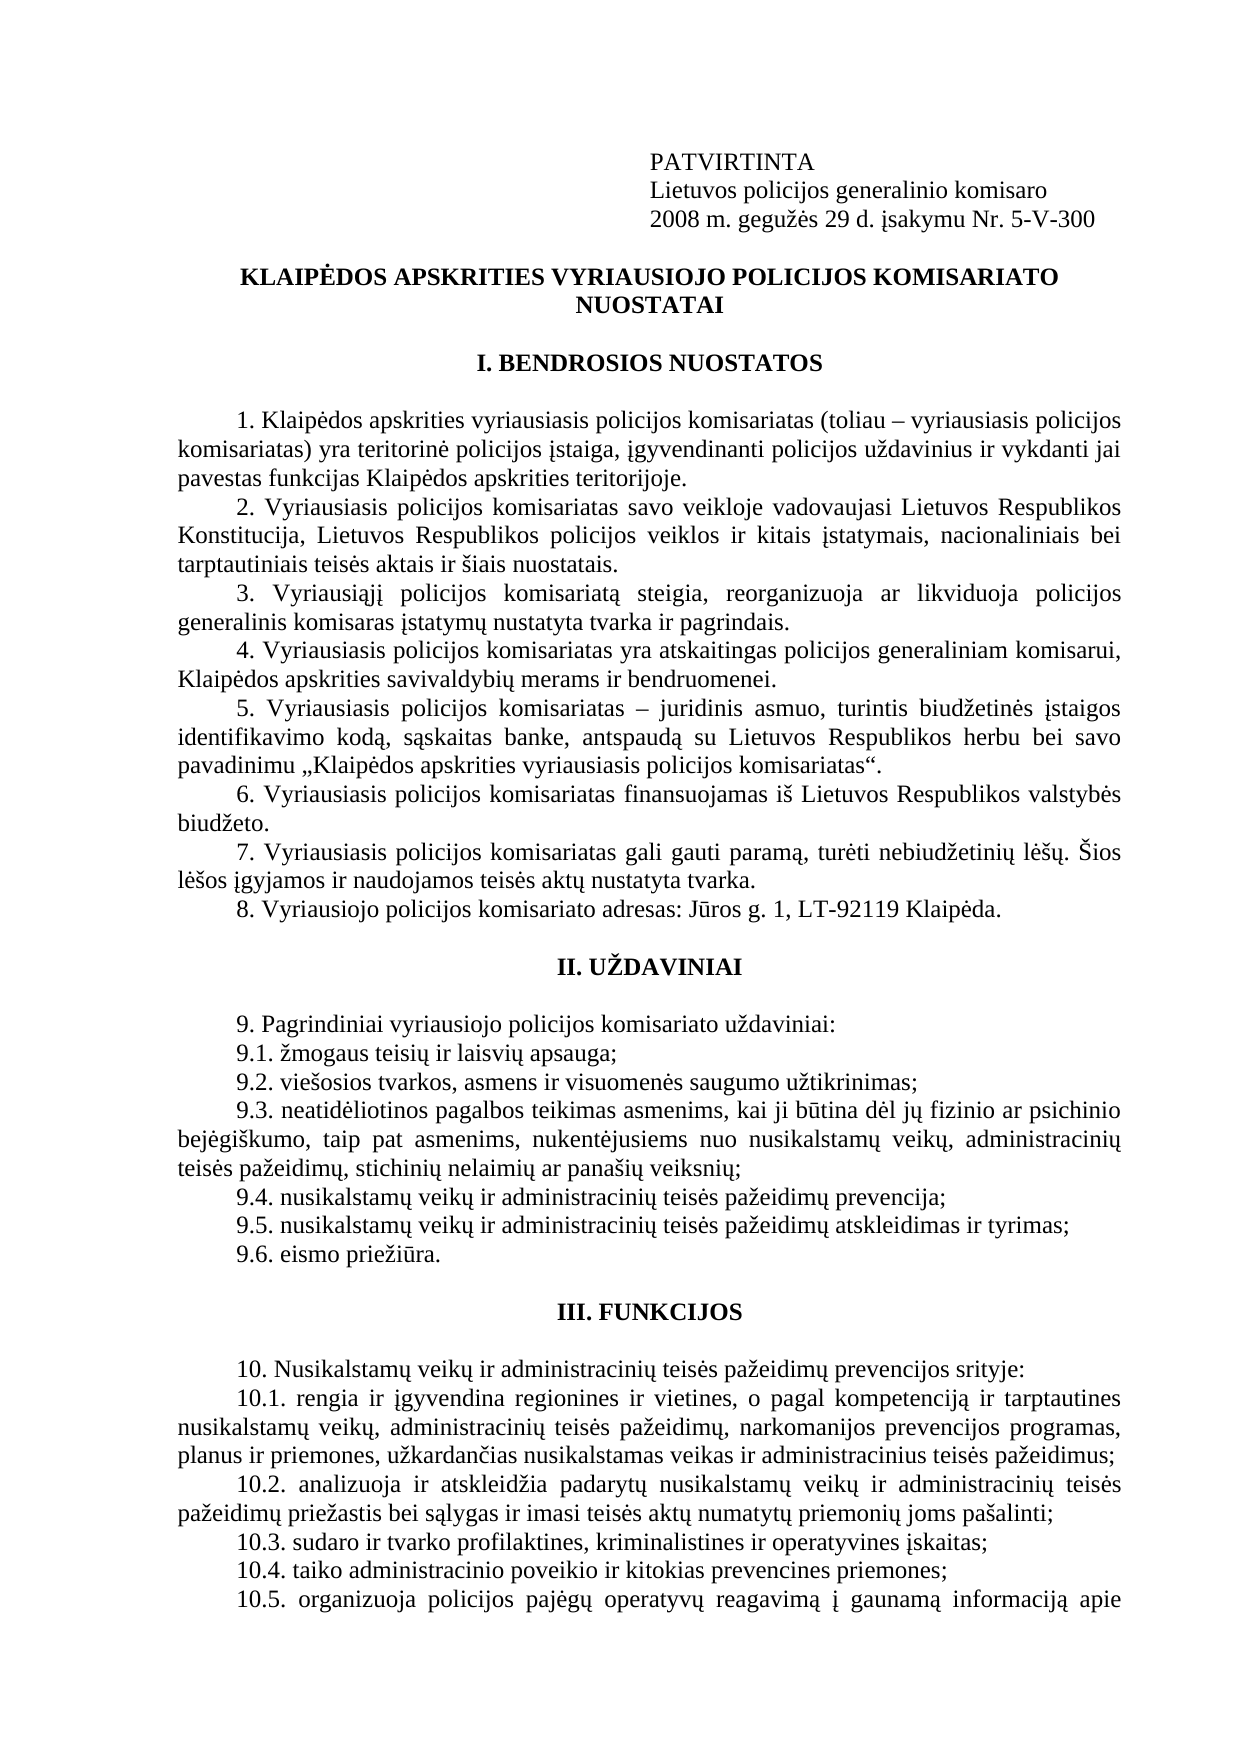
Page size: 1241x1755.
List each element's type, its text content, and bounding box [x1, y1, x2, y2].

text PATVIRTINTA [649, 147, 1122, 176]
text 5. Vyriausiasis policijos komisariatas – juridinis asmuo, turintis biudžetinės įstaigos identifikavimo kodą, sąskaitas banke, antspaudą su Lietuvos Respublikos herbu bei savo pavadinimu „Klaipėdos apskrities vyriausiasis policijos komisariatas“. [177, 693, 1122, 779]
text 9.5. nusikalstamų veikų ir administracinių teisės pažeidimų atskleidimas ir tyrimas; [177, 1211, 1122, 1239]
text 1. Klaipėdos apskrities vyriausiasis policijos komisariatas (toliau – vyriausiasis policijos komisariatas) yra teritorinė policijos įstaiga, įgyvendinanti policijos uždavinius ir vykdanti jai pavestas funkcijas Klaipėdos apskrities teritorijoje. [177, 406, 1122, 492]
text II. UŽDAVINIAI [177, 952, 1122, 981]
text KLAIPĖDOS APSKRITIES VYRIAUSIOJO POLICIJOS KOMISARIATO NUOSTATAI [177, 262, 1122, 319]
text 10.2. analizuoja ir atskleidžia padarytų nusikalstamų veikų ir administracinių teisės pažeidimų priežastis bei sąlygas ir imasi teisės aktų numatytų priemonių joms pašalinti; [177, 1469, 1122, 1527]
text 10.4. taiko administracinio poveikio ir kitokias prevencines priemones; [177, 1556, 1122, 1584]
text 4. Vyriausiasis policijos komisariatas yra atskaitingas policijos generaliniam komisarui, Klaipėdos apskrities savivaldybių merams ir bendruomenei. [177, 636, 1122, 693]
text 9.3. neatidėliotinos pagalbos teikimas asmenims, kai ji būtina dėl jų fizinio ar psichinio bejėgiškumo, taip pat asmenims, nukentėjusiems nuo nusikalstamų veikų, administracinių teisės pažeidimų, stichinių nelaimių ar panašių veiksnių; [177, 1096, 1122, 1182]
text 10.1. rengia ir įgyvendina regionines ir vietines, o pagal kompetenciją ir tarptautines nusikalstamų veikų, administracinių teisės pažeidimų, narkomanijos prevencijos programas, planus ir priemones, užkardančias nusikalstamas veikas ir administracinius teisės pažeidimus; [177, 1383, 1122, 1469]
text 10.5. organizuoja policijos pajėgų operatyvų reagavimą į gaunamą informaciją apie [177, 1584, 1122, 1613]
text 10. Nusikalstamų veikų ir administracinių teisės pažeidimų prevencijos srityje: [177, 1354, 1122, 1383]
text 9.6. eismo priežiūra. [177, 1239, 1122, 1268]
text 7. Vyriausiasis policijos komisariatas gali gauti paramą, turėti nebiudžetinių lėšų. Šios lėšos įgyjamos ir naudojamos teisės aktų nustatyta tvarka. [177, 837, 1122, 894]
text 9.2. viešosios tvarkos, asmens ir visuomenės saugumo užtikrinimas; [177, 1067, 1122, 1096]
text III. FUNKCIJOS [177, 1297, 1122, 1326]
text 8. Vyriausiojo policijos komisariato adresas: Jūros g. 1, LT-92119 Klaipėda. [177, 894, 1122, 923]
text 2008 m. gegužės 29 d. įsakymu Nr. 5-V-300 [649, 204, 1122, 233]
text 9. Pagrindiniai vyriausiojo policijos komisariato uždaviniai: [177, 1009, 1122, 1038]
text 9.1. žmogaus teisių ir laisvių apsauga; [177, 1038, 1122, 1067]
text 2. Vyriausiasis policijos komisariatas savo veikloje vadovaujasi Lietuvos Respublikos Konstitucija, Lietuvos Respublikos policijos veiklos ir kitais įstatymais, nacionaliniais bei tarptautiniais teisės aktais ir šiais nuostatais. [177, 492, 1122, 578]
text 9.4. nusikalstamų veikų ir administracinių teisės pažeidimų prevencija; [177, 1182, 1122, 1211]
text 3. Vyriausiąjį policijos komisariatą steigia, reorganizuoja ar likviduoja policijos generalinis komisaras įstatymų nustatyta tvarka ir pagrindais. [177, 578, 1122, 636]
text 10.3. sudaro ir tvarko profilaktines, kriminalistines ir operatyvines įskaitas; [177, 1527, 1122, 1556]
text I. BENDROSIOS NUOSTATOS [177, 348, 1122, 377]
text 6. Vyriausiasis policijos komisariatas finansuojamas iš Lietuvos Respublikos valstybės biudžeto. [177, 779, 1122, 837]
text Lietuvos policijos generalinio komisaro [649, 176, 1122, 204]
